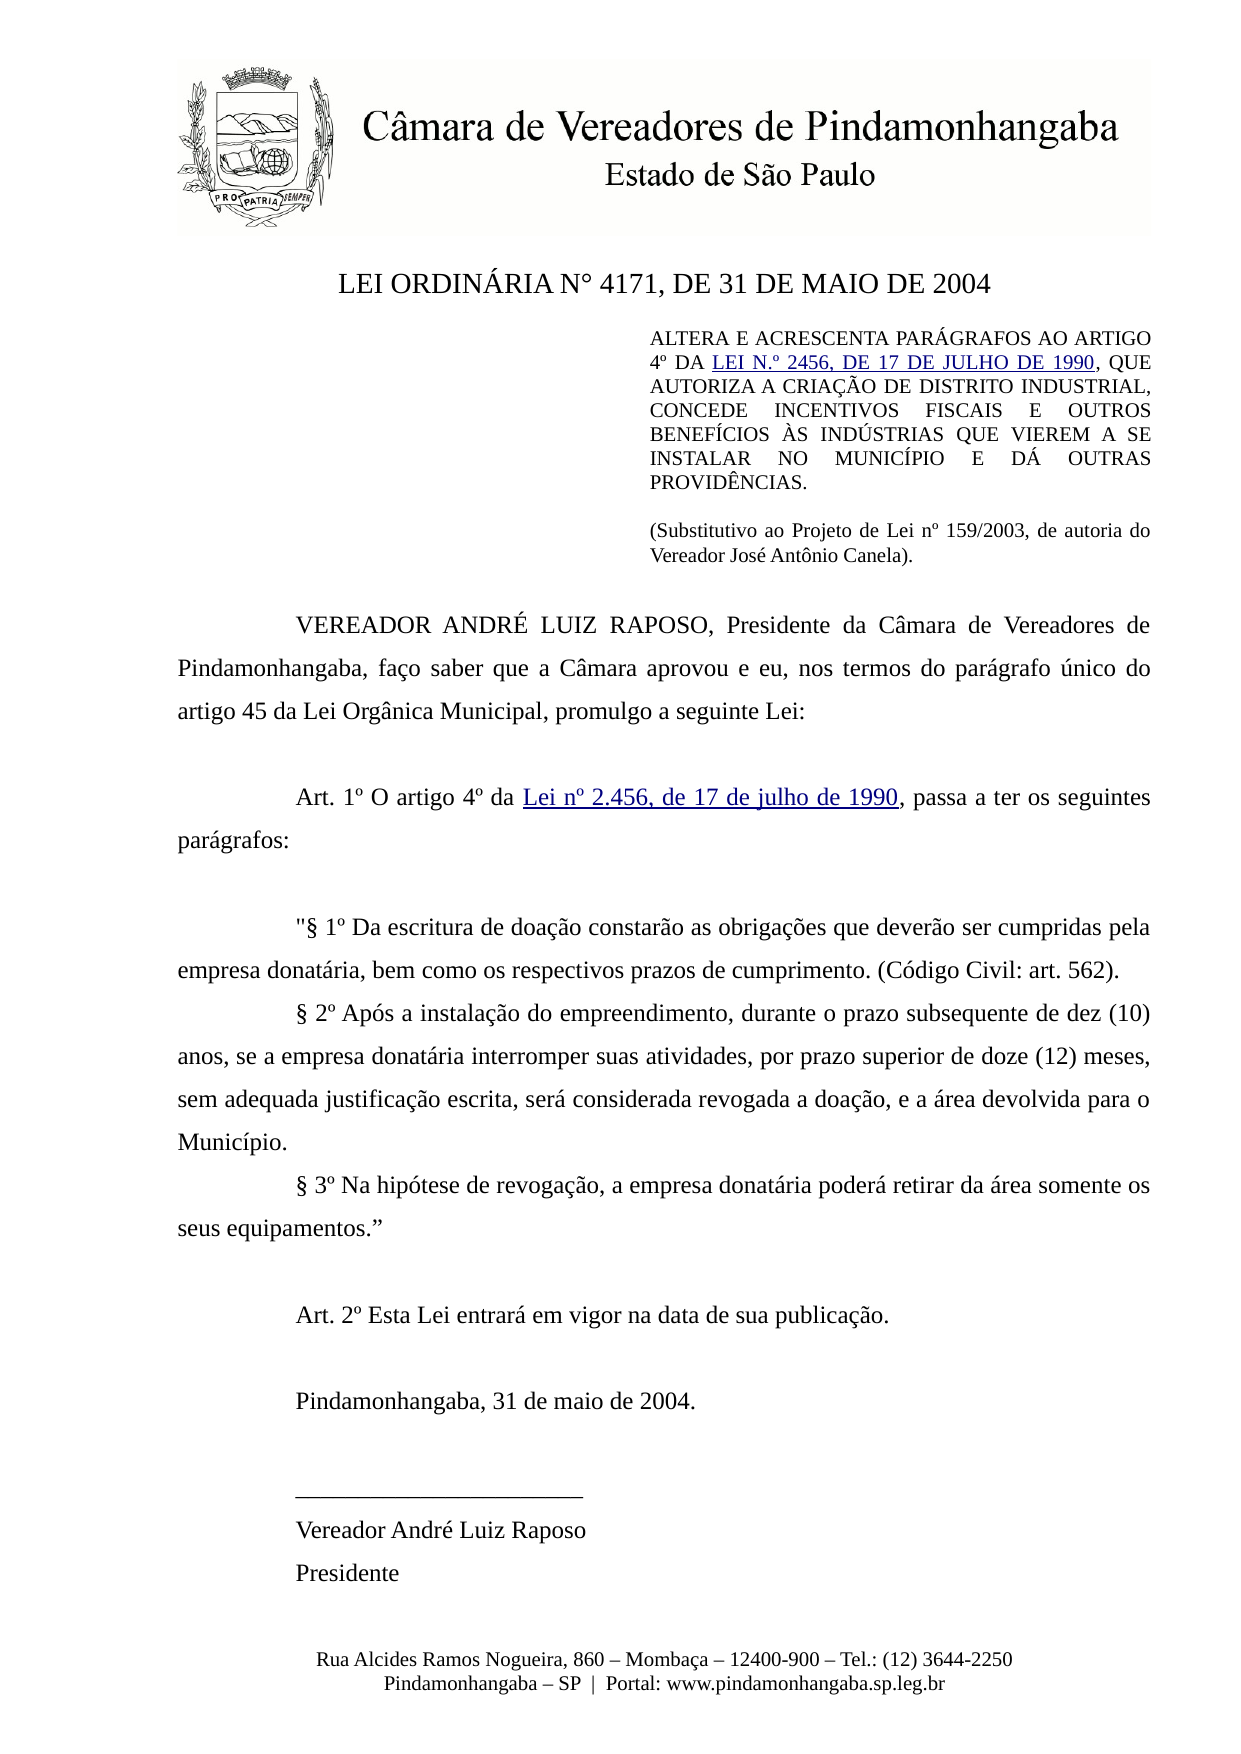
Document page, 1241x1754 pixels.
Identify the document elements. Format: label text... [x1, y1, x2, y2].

text Art. 2º Esta Lei entrará em vigor na data de sua publicação. [177, 1300, 1152, 1328]
text _______________________ [177, 1472, 1152, 1501]
text ALTERA E ACRESCENTA PARÁGRAFOS AO ARTIGO 4º DA LEI N.º 2456, DE 17 DE JULHO DE 1990, QUE AUTORIZA A CRIAÇÃO DE DISTRITO INDUSTRIAL, CONCEDE INCENTIVOS FISCAIS E OUTROS BENEFÍCIOS ÀS INDÚSTRIAS QUE VIEREM A SE INSTALAR NO MUNICÍPIO E DÁ OUTRAS PROVIDÊNCIAS. [649, 326, 1152, 494]
text § 3º Na hipótese de revogação, a empresa donatária poderá retirar da área somente os seus equipamentos.” [177, 1170, 1152, 1242]
text VEREADOR ANDRÉ LUIZ RAPOSO, Presidente da Câmara de Vereadores de Pindamonhangaba, faço saber que a Câmara aprovou e eu, nos termos do parágrafo único do artigo 45 da Lei Orgânica Municipal, promulgo a seguinte Lei: [177, 610, 1152, 725]
text "§ 1º Da escritura de doação constarão as obrigações que deverão ser cumpridas pela empresa donatária, bem como os respectivos prazos de cumprimento. (Código Civil: art. 562). [177, 912, 1152, 983]
text Presidente [177, 1558, 1152, 1587]
text Art. 1º O artigo 4º da Lei nº 2.456, de 17 de julho de 1990, passa a ter os seguintes parágrafos: [177, 782, 1152, 854]
picture [177, 59, 1152, 236]
text § 2º Após a instalação do empreendimento, durante o prazo subsequente de dez (10) anos, se a empresa donatária interromper suas atividades, por prazo superior de doze (12) meses, sem adequada justificação escrita, será considerada revogada a doação, e a área devolvida para o Município. [177, 998, 1152, 1156]
text Vereador André Luiz Raposo [177, 1515, 1152, 1544]
text (Substitutivo ao Projeto de Lei nº 159/2003, de autoria do Vereador José Antônio Canela). [649, 518, 1152, 567]
text LEI ORDINÁRIA N° 4171, de 31 de maio de 2004 [177, 266, 1152, 299]
text Pindamonhangaba, 31 de maio de 2004. [177, 1386, 1152, 1415]
